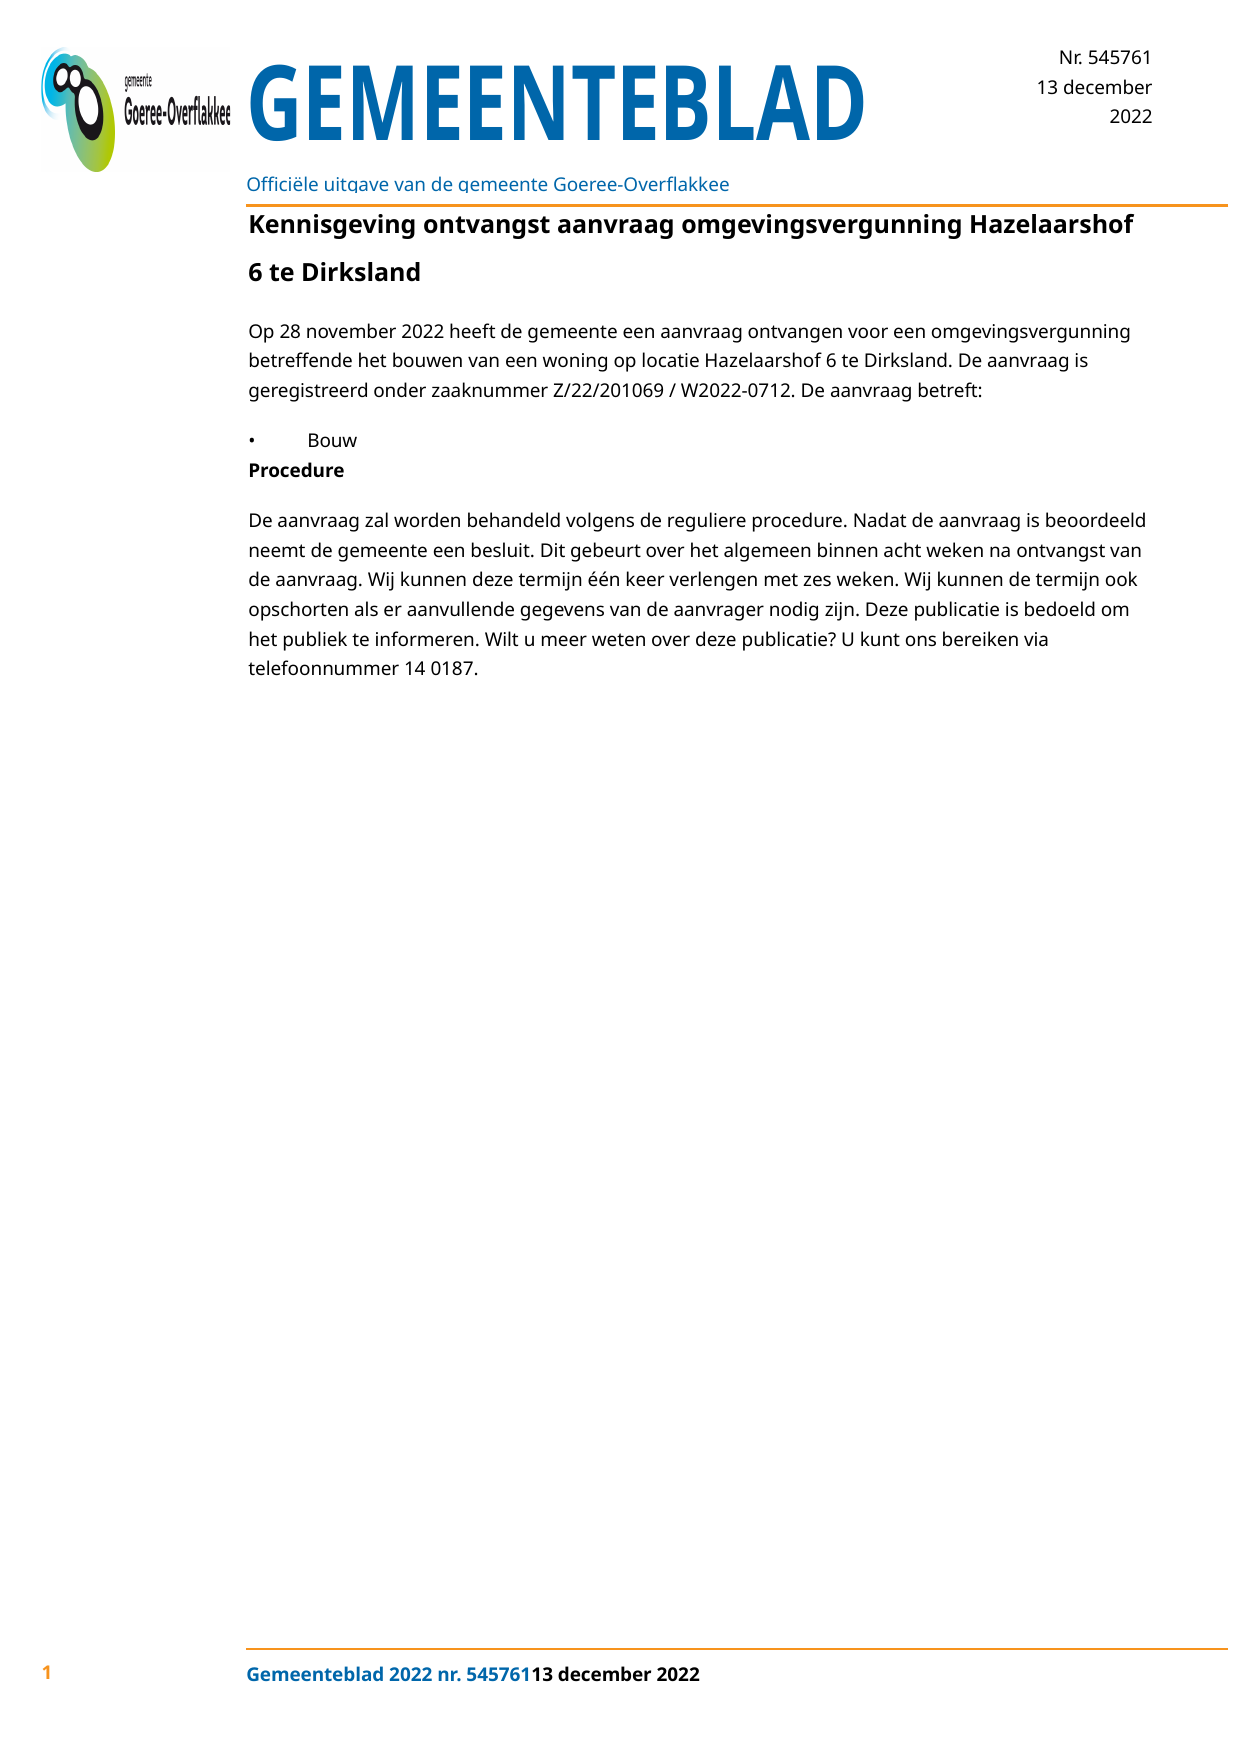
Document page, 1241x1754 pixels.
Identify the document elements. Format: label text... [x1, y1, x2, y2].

text De aanvraag zal worden behandeld volgens de reguliere procedure. Nadat de aanvraag is beoordeeld neemt de gemeente een besluit. Dit gebeurt over het algemeen binnen acht weken na ontvangst van de aanvraag. Wij kunnen deze termijn één keer verlengen met zes weken. Wij kunnen de termijn ook opschorten als er aanvullende gegevens van de aanvrager nodig zijn. Deze publicatie is bedoeld om het publiek te informeren. Wilt u meer weten over deze publicatie? U kunt ons bereiken via telefoonnummer 14 0187. [248, 507, 1152, 681]
text Op 28 november 2022 heeft de gemeente een aanvraag ontvangen voor een omgevingsvergunning betreffende het bouwen van een woning op locatie Hazelaarshof 6 te Dirksland. De aanvraag is geregistreerd onder zaaknummer Z/22/201069 / W2022-0712. De aanvraag betreft: [248, 318, 1152, 403]
text Procedure [248, 457, 1152, 483]
picture [41, 47, 231, 172]
list Bouw [248, 427, 1152, 453]
text Kennisgeving ontvangst aanvraag omgevingsvergunning Hazelaarshof 6 te Dirksland [248, 207, 1152, 288]
